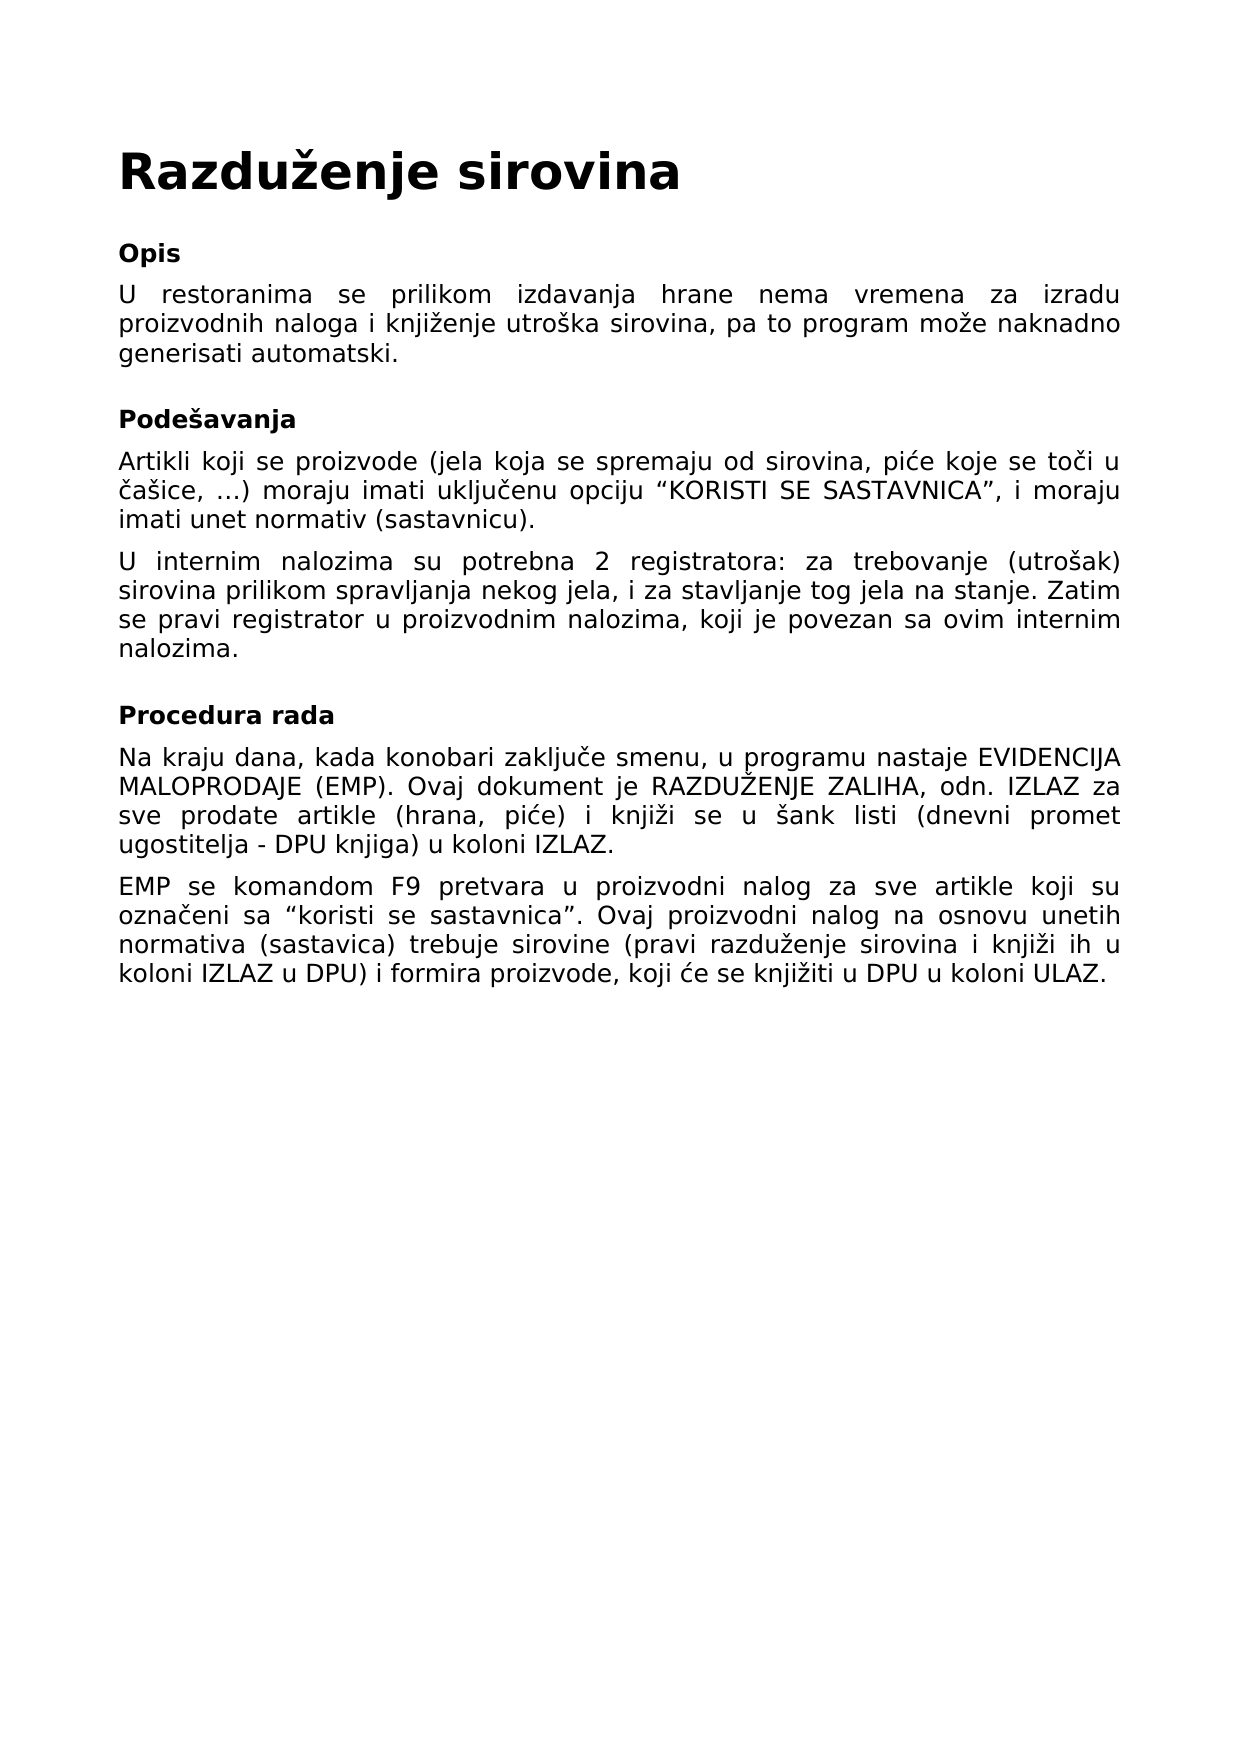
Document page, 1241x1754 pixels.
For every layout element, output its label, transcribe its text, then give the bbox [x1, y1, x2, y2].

text EMP se komandom F9 pretvara u proizvodni nalog za sve artikle koji su označeni sa “koristi se sastavnica”. Ovaj proizvodni nalog na osnovu unetih normativa (sastavica) trebuje sirovine (pravi razduženje sirovina i knjiži ih u koloni IZLAZ u DPU) i formira proizvode, koji će se knjižiti u DPU u koloni ULAZ. [118, 872, 1122, 989]
subtitle Procedura rada [118, 701, 1122, 731]
subtitle Opis [118, 239, 1122, 268]
text U restoranima se prilikom izdavanja hrane nema vremena za izradu proizvodnih naloga i knjiženje utroška sirovina, pa to program može naknadno generisati automatski. [118, 281, 1122, 368]
subtitle Razduženje sirovina [118, 143, 1122, 201]
text Artikli koji se proizvode (jela koja se spremaju od sirovina, piće koje se toči u čašice, …) moraju imati uključenu opciju “KORISTI SE SASTAVNICA”, i moraju imati unet normativ (sastavnicu). [118, 447, 1122, 535]
text Na kraju dana, kada konobari zaključe smenu, u programu nastaje EVIDENCIJA MALOPRODAJE (EMP). Ovaj dokument je RAZDUŽENJE ZALIHA, odn. IZLAZ za sve prodate artikle (hrana, piće) i knjiži se u šank listi (dnevni promet ugostitelja - DPU knjiga) u koloni IZLAZ. [118, 743, 1122, 860]
subtitle Podešavanja [118, 406, 1122, 435]
text U internim nalozima su potrebna 2 registratora: za trebovanje (utrošak) sirovina prilikom spravljanja nekog jela, i za stavljanje tog jela na stanje. Zatim se pravi registrator u proizvodnim nalozima, koji je povezan sa ovim internim nalozima. [118, 547, 1122, 664]
